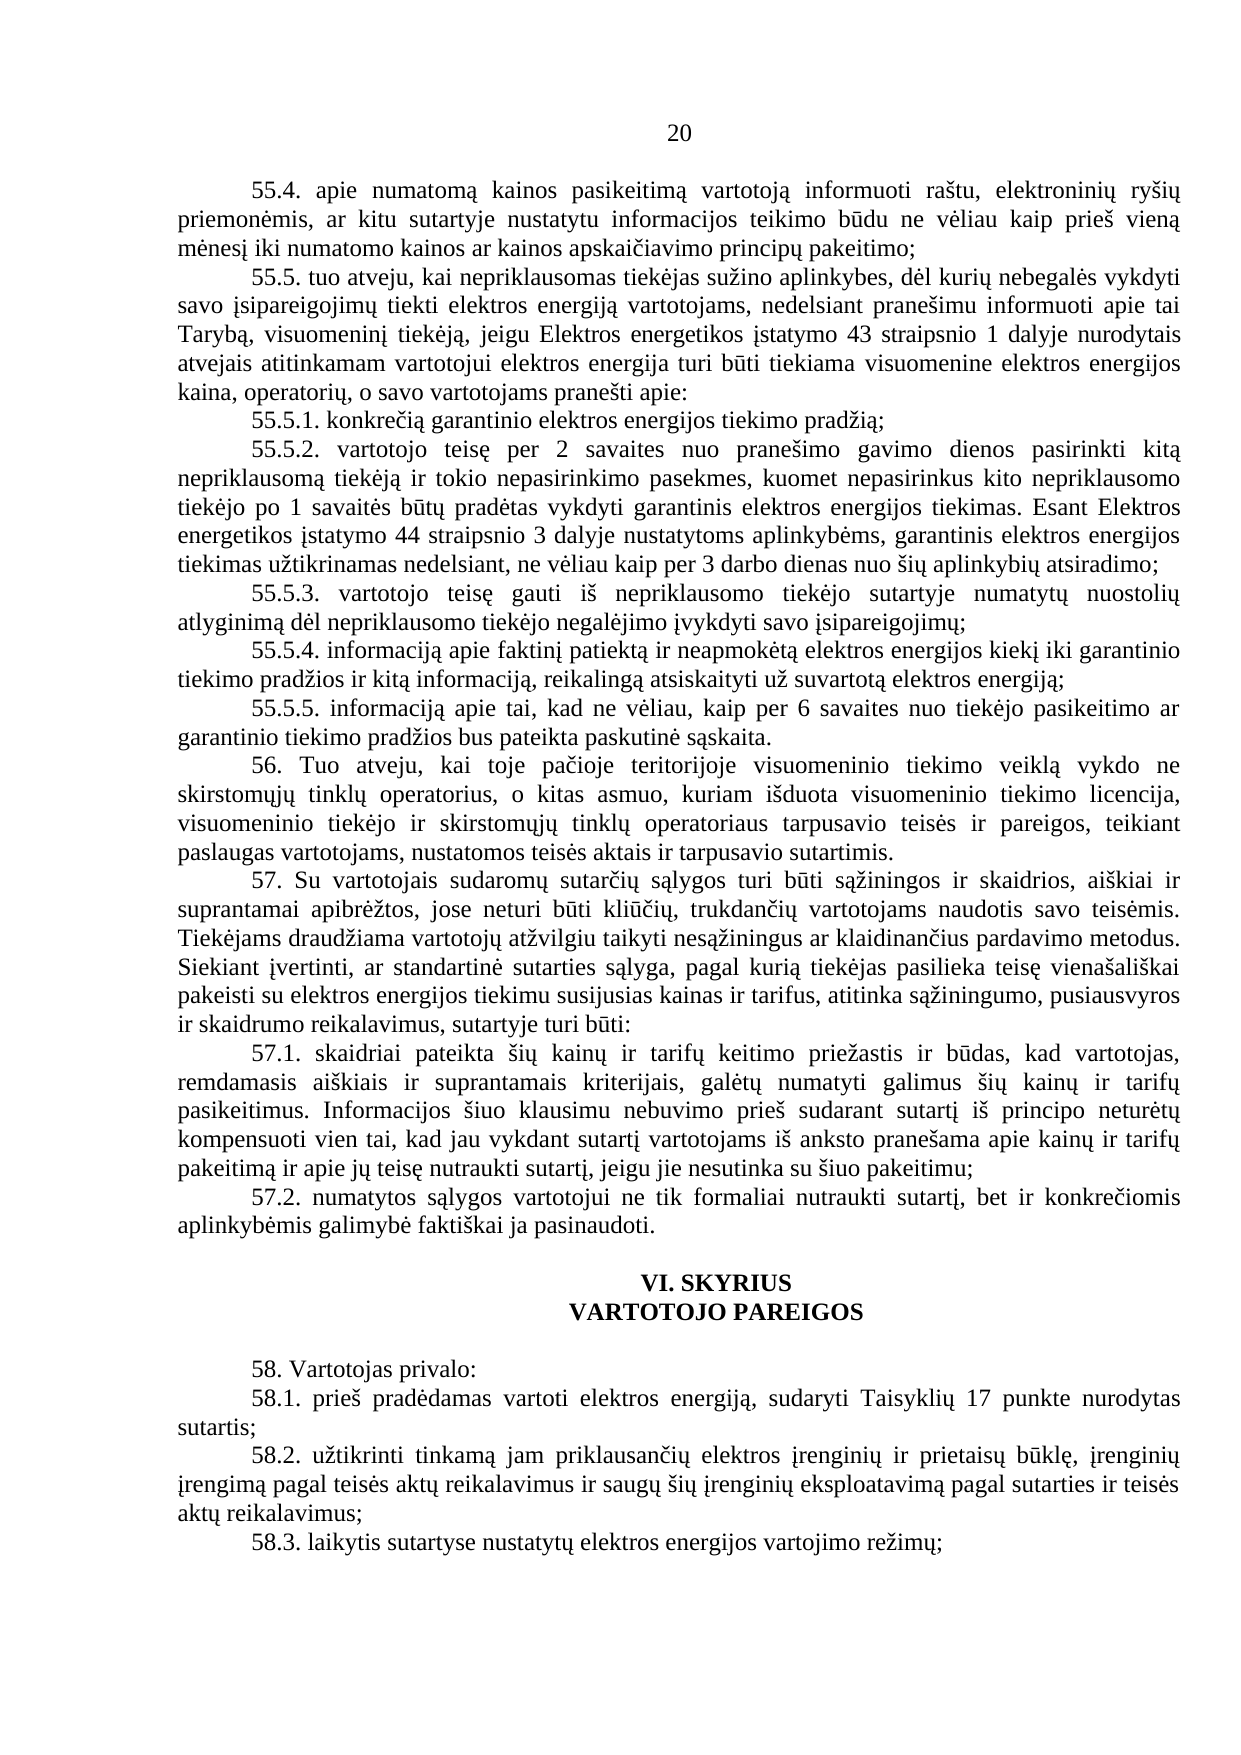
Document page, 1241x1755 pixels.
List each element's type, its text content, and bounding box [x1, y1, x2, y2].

text 58.1. prieš pradėdamas vartoti elektros energiją, sudaryti Taisyklių 17 punkte nurodytas sutartis; [177, 1383, 1181, 1441]
text 55.5. tuo atveju, kai nepriklausomas tiekėjas sužino aplinkybes, dėl kurių nebegalės vykdyti savo įsipareigojimų tiekti elektros energiją vartotojams, nedelsiant pranešimu informuoti apie tai Tarybą, visuomeninį tiekėją, jeigu Elektros energetikos įstatymo 43 straipsnio 1 dalyje nurodytais atvejais atitinkamam vartotojui elektros energija turi būti tiekiama visuomenine elektros energijos kaina, operatorių, o savo vartotojams pranešti apie: [177, 262, 1181, 406]
text 55.5.1. konkrečią garantinio elektros energijos tiekimo pradžią; [177, 406, 1181, 434]
text 58.2. užtikrinti tinkamą jam priklausančių elektros įrenginių ir prietaisų būklę, įrenginių įrengimą pagal teisės aktų reikalavimus ir saugų šių įrenginių eksploatavimą pagal sutarties ir teisės aktų reikalavimus; [177, 1441, 1181, 1527]
text 55.5.4. informaciją apie faktinį patiektą ir neapmokėtą elektros energijos kiekį iki garantinio tiekimo pradžios ir kitą informaciją, reikalingą atsiskaityti už suvartotą elektros energiją; [177, 636, 1181, 693]
text 58.3. laikytis sutartyse nustatytų elektros energijos vartojimo režimų; [177, 1527, 1181, 1556]
text 55.4. apie numatomą kainos pasikeitimą vartotoją informuoti raštu, elektroninių ryšių priemonėmis, ar kitu sutartyje nustatytu informacijos teikimo būdu ne vėliau kaip prieš vieną mėnesį iki numatomo kainos ar kainos apskaičiavimo principų pakeitimo; [177, 176, 1181, 262]
text 55.5.5. informaciją apie tai, kad ne vėliau, kaip per 6 savaites nuo tiekėjo pasikeitimo ar garantinio tiekimo pradžios bus pateikta paskutinė sąskaita. [177, 693, 1181, 751]
text 57.1. skaidriai pateikta šių kainų ir tarifų keitimo priežastis ir būdas, kad vartotojas, remdamasis aiškiais ir suprantamais kriterijais, galėtų numatyti galimus šių kainų ir tarifų pasikeitimus. Informacijos šiuo klausimu nebuvimo prieš sudarant sutartį iš principo neturėtų kompensuoti vien tai, kad jau vykdant sutartį vartotojams iš anksto pranešama apie kainų ir tarifų pakeitimą ir apie jų teisę nutraukti sutartį, jeigu jie nesutinka su šiuo pakeitimu; [177, 1038, 1181, 1182]
text 58. Vartotojas privalo: [177, 1354, 1181, 1383]
text VI. SKYRIUS [177, 1268, 1181, 1297]
text 56. Tuo atveju, kai toje pačioje teritorijoje visuomeninio tiekimo veiklą vykdo ne skirstomųjų tinklų operatorius, o kitas asmuo, kuriam išduota visuomeninio tiekimo licencija, visuomeninio tiekėjo ir skirstomųjų tinklų operatoriaus tarpusavio teisės ir pareigos, teikiant paslaugas vartotojams, nustatomos teisės aktais ir tarpusavio sutartimis. [177, 751, 1181, 866]
text 55.5.2. vartotojo teisę per 2 savaites nuo pranešimo gavimo dienos pasirinkti kitą nepriklausomą tiekėją ir tokio nepasirinkimo pasekmes, kuomet nepasirinkus kito nepriklausomo tiekėjo po 1 savaitės būtų pradėtas vykdyti garantinis elektros energijos tiekimas. Esant Elektros energetikos įstatymo 44 straipsnio 3 dalyje nustatytoms aplinkybėms, garantinis elektros energijos tiekimas užtikrinamas nedelsiant, ne vėliau kaip per 3 darbo dienas nuo šių aplinkybių atsiradimo; [177, 434, 1181, 578]
text 55.5.3. vartotojo teisę gauti iš nepriklausomo tiekėjo sutartyje numatytų nuostolių atlyginimą dėl nepriklausomo tiekėjo negalėjimo įvykdyti savo įsipareigojimų; [177, 578, 1181, 636]
text VARTOTOJO PAREIGOS [177, 1297, 1181, 1326]
text 57. Su vartotojais sudaromų sutarčių sąlygos turi būti sąžiningos ir skaidrios, aiškiai ir suprantamai apibrėžtos, jose neturi būti kliūčių, trukdančių vartotojams naudotis savo teisėmis. Tiekėjams draudžiama vartotojų atžvilgiu taikyti nesąžiningus ar klaidinančius pardavimo metodus. Siekiant įvertinti, ar standartinė sutarties sąlyga, pagal kurią tiekėjas pasilieka teisę vienašališkai pakeisti su elektros energijos tiekimu susijusias kainas ir tarifus, atitinka sąžiningumo, pusiausvyros ir skaidrumo reikalavimus, sutartyje turi būti: [177, 866, 1181, 1038]
text 57.2. numatytos sąlygos vartotojui ne tik formaliai nutraukti sutartį, bet ir konkrečiomis aplinkybėmis galimybė faktiškai ja pasinaudoti. [177, 1182, 1181, 1239]
